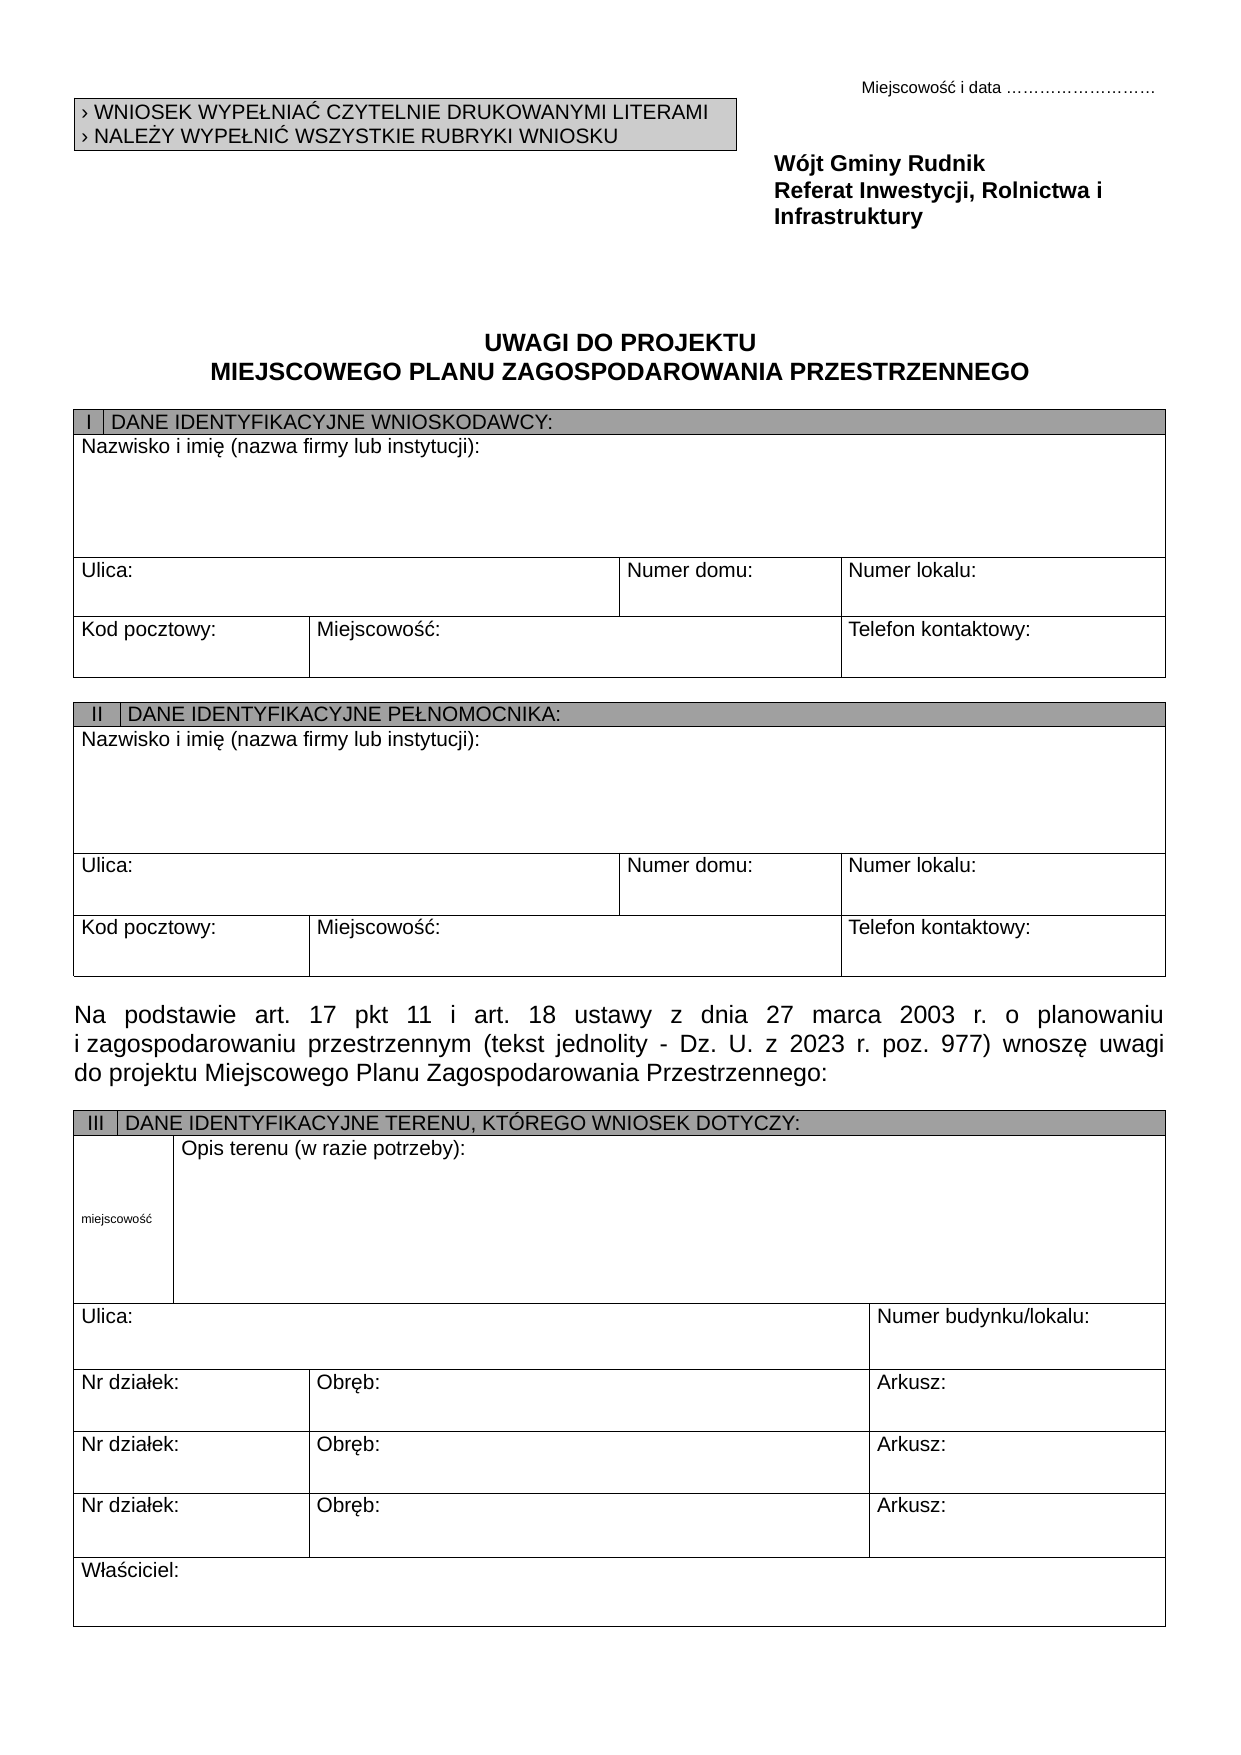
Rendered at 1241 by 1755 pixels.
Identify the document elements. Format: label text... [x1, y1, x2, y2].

table_header III [74, 1111, 117, 1135]
text Referat Inwestycji, Rolnictwa i Infrastruktury [774, 177, 1166, 304]
table_cell Nazwisko i imię (nazwa firmy lub instytucji): [74, 727, 1165, 853]
table_cell Kod pocztowy: [74, 617, 309, 677]
table_cell Arkusz: [870, 1432, 1165, 1493]
table_cell Telefon kontaktowy: [842, 617, 1165, 677]
table_header DANE IDENTYFIKACYJNE TERENU, KTÓREGO WNIOSEK DOTYCZY: [118, 1111, 1165, 1135]
table_cell Nazwisko i imię (nazwa firmy lub instytucji): [74, 435, 1165, 557]
text Miejscowość i data ……………………… [74, 74, 1166, 98]
table_cell Miejscowość: [310, 916, 841, 976]
text Wójt Gminy Rudnik [774, 150, 1166, 177]
table_cell Nr działek: [74, 1432, 309, 1493]
table_cell Obręb: [310, 1370, 869, 1431]
table_cell Obręb: [310, 1494, 869, 1557]
table_cell Numer lokalu: [842, 558, 1165, 616]
table_cell Numer domu: [620, 558, 841, 616]
table_cell Numer domu: [620, 854, 841, 915]
table_cell Ulica: [74, 1304, 869, 1369]
table_cell Ulica: [74, 558, 619, 616]
table_cell miejscowość [74, 1136, 173, 1303]
table_cell Nr działek: [74, 1494, 309, 1557]
table_cell Właściciel: [74, 1558, 1165, 1626]
table_cell Arkusz: [870, 1370, 1165, 1431]
text UWAGI DO PROJEKTU MIEJSCOWEGO PLANU ZAGOSPODAROWANIA PRZESTRZENNEGO [74, 328, 1166, 385]
table_cell Numer lokalu: [842, 854, 1165, 915]
table_header II [74, 703, 120, 726]
table_cell Miejscowość: [310, 617, 841, 677]
table_header › WNIOSEK WYPEŁNIAĆ CZYTELNIE DRUKOWANYMI LITERAMI › NALEŻY WYPEŁNIĆ WSZYSTKIE RUBRYKI WNIOSKU [75, 99, 736, 150]
table_header I [74, 410, 103, 434]
table_cell Arkusz: [870, 1494, 1165, 1557]
table_header DANE IDENTYFIKACYJNE WNIOSKODAWCY: [104, 410, 1165, 434]
table_cell Nr działek: [74, 1370, 309, 1431]
table_cell Numer budynku/lokalu: [870, 1304, 1165, 1369]
table_cell Kod pocztowy: [74, 916, 309, 976]
table_cell Obręb: [310, 1432, 869, 1493]
text Na podstawie art. 17 pkt 11 i art. 18 ustawy z dnia 27 marca 2003 r. o planowaniu i zagospodarowaniu przestrzennym (tekst jednolity - Dz. U. z 2023 r. poz. 977) wnoszę uwagi do projektu Miejscowego Planu Zagospodarowania Przestrzennego: [74, 1000, 1166, 1086]
table_cell Ulica: [74, 854, 619, 915]
table_cell Opis terenu (w razie potrzeby): [174, 1136, 1165, 1303]
table_header DANE IDENTYFIKACYJNE PEŁNOMOCNIKA: [121, 703, 1165, 726]
table_cell Telefon kontaktowy: [842, 916, 1165, 976]
